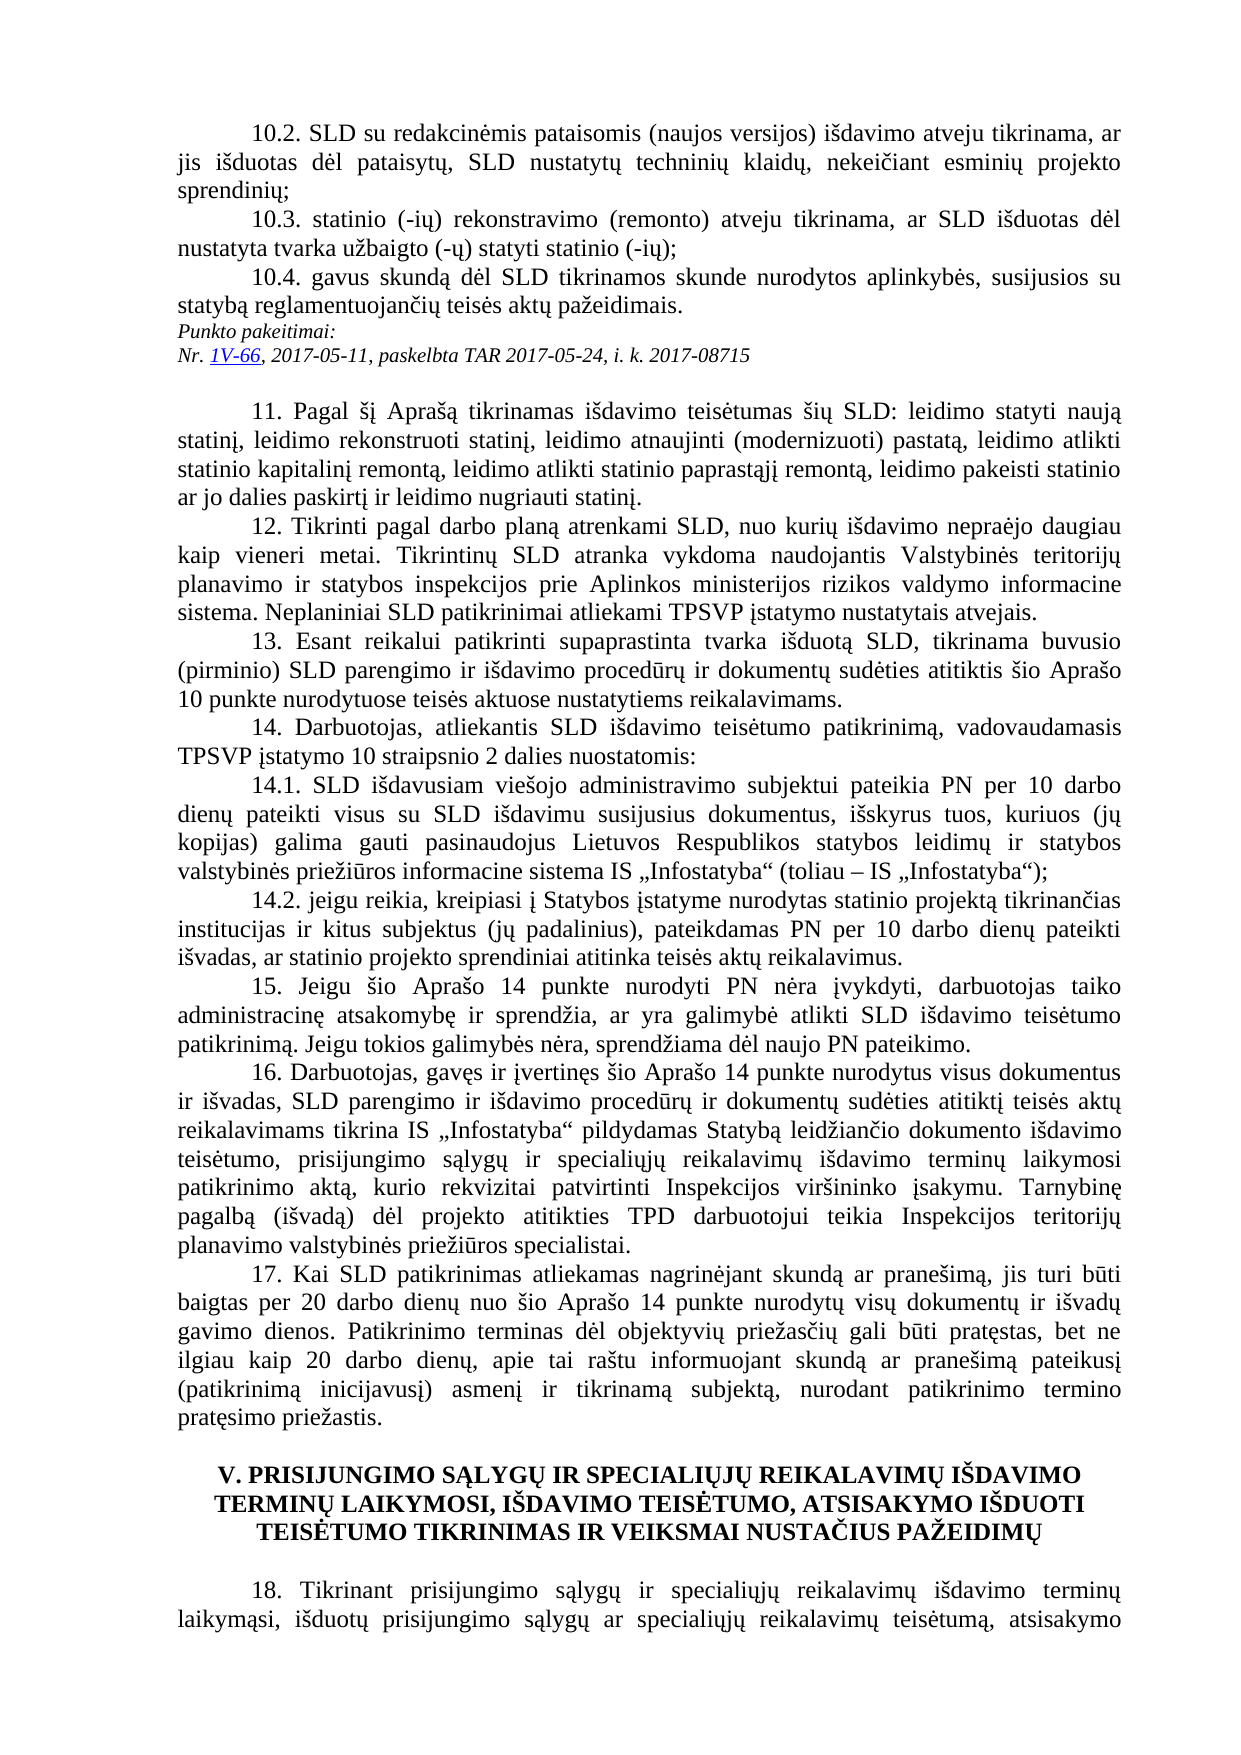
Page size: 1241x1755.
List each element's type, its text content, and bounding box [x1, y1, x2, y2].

text 12. Tikrinti pagal darbo planą atrenkami SLD, nuo kurių išdavimo nepraėjo daugiau kaip vieneri metai. Tikrintinų SLD atranka vykdoma naudojantis Valstybinės teritorijų planavimo ir statybos inspekcijos prie Aplinkos ministerijos rizikos valdymo informacine sistema. Neplaniniai SLD patikrinimai atliekami TPSVP įstatymo nustatytais atvejais. [177, 511, 1122, 626]
text 18. Tikrinant prisijungimo sąlygų ir specialiųjų reikalavimų išdavimo terminų laikymąsi, išduotų prisijungimo sąlygų ar specialiųjų reikalavimų teisėtumą, atsisakymo [177, 1575, 1122, 1632]
text 17. Kai SLD patikrinimas atliekamas nagrinėjant skundą ar pranešimą, jis turi būti baigtas per 20 darbo dienų nuo šio Aprašo 14 punkte nurodytų visų dokumentų ir išvadų gavimo dienos. Patikrinimo terminas dėl objektyvių priežasčių gali būti pratęstas, bet ne ilgiau kaip 20 darbo dienų, apie tai raštu informuojant skundą ar pranešimą pateikusį (patikrinimą inicijavusį) asmenį ir tikrinamą subjektą, nurodant patikrinimo termino pratęsimo priežastis. [177, 1259, 1122, 1431]
text V. PRISIJUNGIMO SĄLYGŲ IR SPECIALIŲJŲ REIKALAVIMŲ IŠDAVIMO TERMINŲ LAIKYMOSI, IŠDAVIMO TEISĖTUMO, ATSISAKYMO IŠDUOTI TEISĖTUMO TIKRINIMAS IR VEIKSMAI NUSTAČIUS PAŽEIDIMŲ [177, 1460, 1122, 1546]
text 10.3. statinio (-ių) rekonstravimo (remonto) atveju tikrinama, ar SLD išduotas dėl nustatyta tvarka užbaigto (-ų) statyti statinio (-ių); [177, 204, 1122, 262]
text 13. Esant reikalui patikrinti supaprastinta tvarka išduotą SLD, tikrinama buvusio (pirminio) SLD parengimo ir išdavimo procedūrų ir dokumentų sudėties atitiktis šio Aprašo 10 punkte nurodytuose teisės aktuose nustatytiems reikalavimams. [177, 626, 1122, 712]
text 16. Darbuotojas, gavęs ir įvertinęs šio Aprašo 14 punkte nurodytus visus dokumentus ir išvadas, SLD parengimo ir išdavimo procedūrų ir dokumentų sudėties atitiktį teisės aktų reikalavimams tikrina IS „Infostatyba“ pildydamas Statybą leidžiančio dokumento išdavimo teisėtumo, prisijungimo sąlygų ir specialiųjų reikalavimų išdavimo terminų laikymosi patikrinimo aktą, kurio rekvizitai patvirtinti Inspekcijos viršininko įsakymu. Tarnybinę pagalbą (išvadą) dėl projekto atitikties TPD darbuotojui teikia Inspekcijos teritorijų planavimo valstybinės priežiūros specialistai. [177, 1057, 1122, 1259]
text 14.1. SLD išdavusiam viešojo administravimo subjektui pateikia PN per 10 darbo dienų pateikti visus su SLD išdavimu susijusius dokumentus, išskyrus tuos, kuriuos (jų kopijas) galima gauti pasinaudojus Lietuvos Respublikos statybos leidimų ir statybos valstybinės priežiūros informacine sistema IS „Infostatyba“ (toliau – IS „Infostatyba“); [177, 770, 1122, 885]
text 10.4. gavus skundą dėl SLD tikrinamos skunde nurodytos aplinkybės, susijusios su statybą reglamentuojančių teisės aktų pažeidimais. [177, 262, 1122, 319]
text Punkto pakeitimai: [177, 319, 1122, 343]
text 14.2. jeigu reikia, kreipiasi į Statybos įstatyme nurodytas statinio projektą tikrinančias institucijas ir kitus subjektus (jų padalinius), pateikdamas PN per 10 darbo dienų pateikti išvadas, ar statinio projekto sprendiniai atitinka teisės aktų reikalavimus. [177, 885, 1122, 971]
text Nr. 1V-66, 2017-05-11, paskelbta TAR 2017-05-24, i. k. 2017-08715 [177, 343, 1122, 367]
text 10.2. SLD su redakcinėmis pataisomis (naujos versijos) išdavimo atveju tikrinama, ar jis išduotas dėl pataisytų, SLD nustatytų techninių klaidų, nekeičiant esminių projekto sprendinių; [177, 118, 1122, 204]
text 11. Pagal šį Aprašą tikrinamas išdavimo teisėtumas šių SLD: leidimo statyti naują statinį, leidimo rekonstruoti statinį, leidimo atnaujinti (modernizuoti) pastatą, leidimo atlikti statinio kapitalinį remontą, leidimo atlikti statinio paprastąjį remontą, leidimo pakeisti statinio ar jo dalies paskirtį ir leidimo nugriauti statinį. [177, 396, 1122, 511]
text 15. Jeigu šio Aprašo 14 punkte nurodyti PN nėra įvykdyti, darbuotojas taiko administracinę atsakomybę ir sprendžia, ar yra galimybė atlikti SLD išdavimo teisėtumo patikrinimą. Jeigu tokios galimybės nėra, sprendžiama dėl naujo PN pateikimo. [177, 971, 1122, 1057]
text 14. Darbuotojas, atliekantis SLD išdavimo teisėtumo patikrinimą, vadovaudamasis TPSVP įstatymo 10 straipsnio 2 dalies nuostatomis: [177, 712, 1122, 770]
